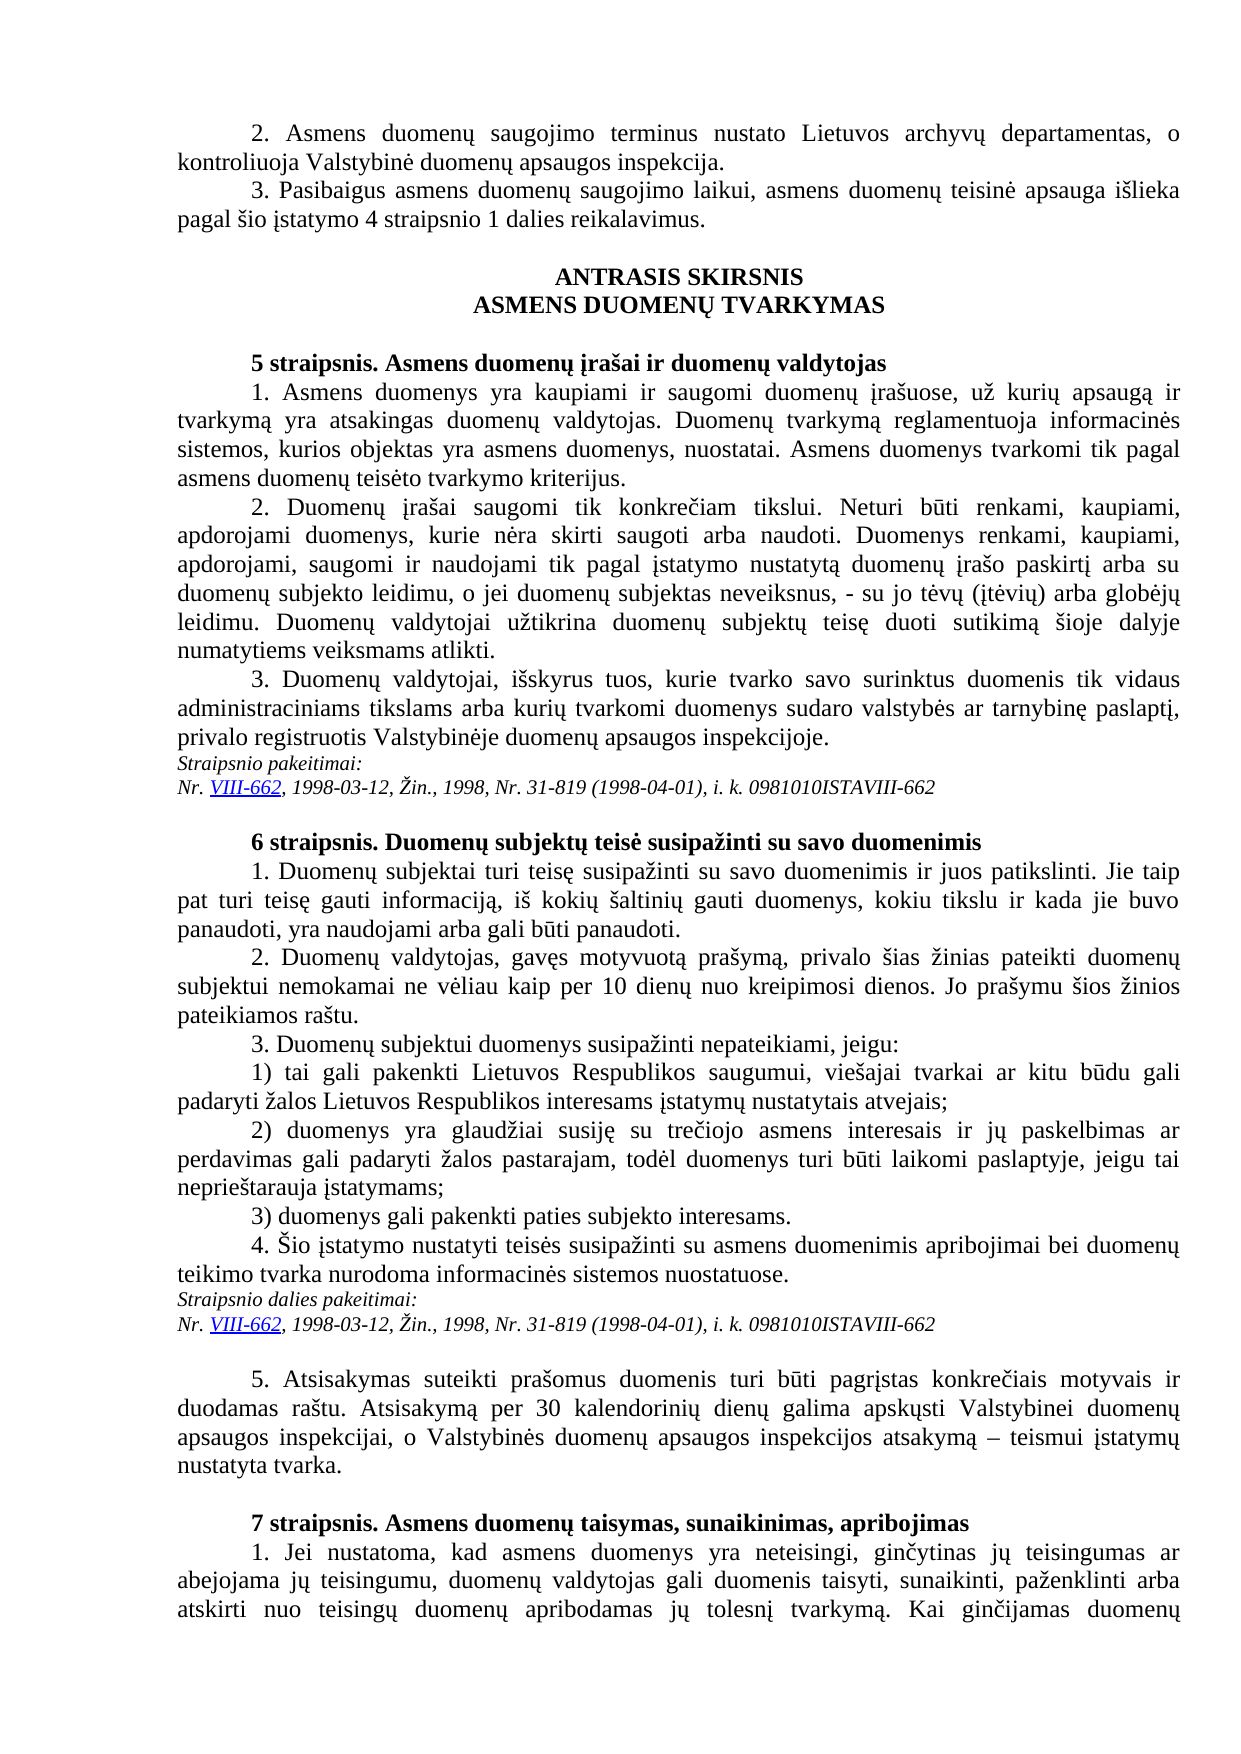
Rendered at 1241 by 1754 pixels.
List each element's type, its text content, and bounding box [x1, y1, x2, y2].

text 1. Asmens duomenys yra kaupiami ir saugomi duomenų įrašuose, už kurių apsaugą ir tvarkymą yra atsakingas duomenų valdytojas. Duomenų tvarkymą reglamentuoja informacinės sistemos, kurios objektas yra asmens duomenys, nuostatai. Asmens duomenys tvarkomi tik pagal asmens duomenų teisėto tvarkymo kriterijus. [177, 377, 1181, 492]
text 3. Duomenų subjektui duomenys susipažinti nepateikiami, jeigu: [177, 1029, 1181, 1057]
text Nr. VIII-662, 1998-03-12, Žin., 1998, Nr. 31-819 (1998-04-01), i. k. 0981010ISTAVIII-662 [177, 774, 1181, 799]
text 1) tai gali pakenkti Lietuvos Respublikos saugumui, viešajai tvarkai ar kitu būdu gali padaryti žalos Lietuvos Respublikos interesams įstatymų nustatytais atvejais; [177, 1057, 1181, 1115]
text 1. Duomenų subjektai turi teisę susipažinti su savo duomenimis ir juos patikslinti. Jie taip pat turi teisę gauti informaciją, iš kokių šaltinių gauti duomenys, kokiu tikslu ir kada jie buvo panaudoti, yra naudojami arba gali būti panaudoti. [177, 856, 1181, 942]
text 2) duomenys yra glaudžiai susiję su trečiojo asmens interesais ir jų paskelbimas ar perdavimas gali padaryti žalos pastarajam, todėl duomenys turi būti laikomi paslaptyje, jeigu tai neprieštarauja įstatymams; [177, 1115, 1181, 1201]
text 6 straipsnis. Duomenų subjektų teisė susipažinti su savo duomenimis [177, 827, 1181, 856]
text 4. Šio įstatymo nustatyti teisės susipažinti su asmens duomenimis apribojimai bei duomenų teikimo tvarka nurodoma informacinės sistemos nuostatuose. [177, 1230, 1181, 1287]
text 3. Pasibaigus asmens duomenų saugojimo laikui, asmens duomenų teisinė apsauga išlieka pagal šio įstatymo 4 straipsnio 1 dalies reikalavimus. [177, 176, 1181, 233]
text Straipsnio pakeitimai: [177, 751, 1181, 774]
text 5. Atsisakymas suteikti prašomus duomenis turi būti pagrįstas konkrečiais motyvais ir duodamas raštu. Atsisakymą per 30 kalendorinių dienų galima apskųsti Valstybinei duomenų apsaugos inspekcijai, o Valstybinės duomenų apsaugos inspekcijos atsakymą – teismui įstatymų nustatyta tvarka. [177, 1364, 1181, 1479]
text 2. Duomenų valdytojas, gavęs motyvuotą prašymą, privalo šias žinias pateikti duomenų subjektui nemokamai ne vėliau kaip per 10 dienų nuo kreipimosi dienos. Jo prašymu šios žinios pateikiamos raštu. [177, 942, 1181, 1029]
text 3. Duomenų valdytojai, išskyrus tuos, kurie tvarko savo surinktus duomenis tik vidaus administraciniams tikslams arba kurių tvarkomi duomenys sudaro valstybės ar tarnybinę paslaptį, privalo registruotis Valstybinėje duomenų apsaugos inspekcijoje. [177, 664, 1181, 751]
text ASMENS DUOMENŲ TVARKYMAS [177, 291, 1181, 319]
text 1. Jei nustatoma, kad asmens duomenys yra neteisingi, ginčytinas jų teisingumas ar abejojama jų teisingumu, duomenų valdytojas gali duomenis taisyti, sunaikinti, paženklinti arba atskirti nuo teisingų duomenų apribodamas jų tolesnį tvarkymą. Kai ginčijamas duomenų [177, 1537, 1181, 1623]
text ANTRASIS SKIRSNIS [177, 262, 1181, 291]
text Straipsnio dalies pakeitimai: [177, 1287, 1181, 1311]
text 3) duomenys gali pakenkti paties subjekto interesams. [177, 1201, 1181, 1230]
text 2. Duomenų įrašai saugomi tik konkrečiam tikslui. Neturi būti renkami, kaupiami, apdorojami duomenys, kurie nėra skirti saugoti arba naudoti. Duomenys renkami, kaupiami, apdorojami, saugomi ir naudojami tik pagal įstatymo nustatytą duomenų įrašo paskirtį arba su duomenų subjekto leidimu, o jei duomenų subjektas neveiksnus, - su jo tėvų (įtėvių) arba globėjų leidimu. Duomenų valdytojai užtikrina duomenų subjektų teisę duoti sutikimą šioje dalyje numatytiems veiksmams atlikti. [177, 492, 1181, 664]
text 7 straipsnis. Asmens duomenų taisymas, sunaikinimas, apribojimas [177, 1508, 1181, 1537]
text 2. Asmens duomenų saugojimo terminus nustato Lietuvos archyvų departamentas, o kontroliuoja Valstybinė duomenų apsaugos inspekcija. [177, 118, 1181, 176]
text Nr. VIII-662, 1998-03-12, Žin., 1998, Nr. 31-819 (1998-04-01), i. k. 0981010ISTAVIII-662 [177, 1311, 1181, 1336]
text 5 straipsnis. Asmens duomenų įrašai ir duomenų valdytojas [177, 348, 1181, 377]
